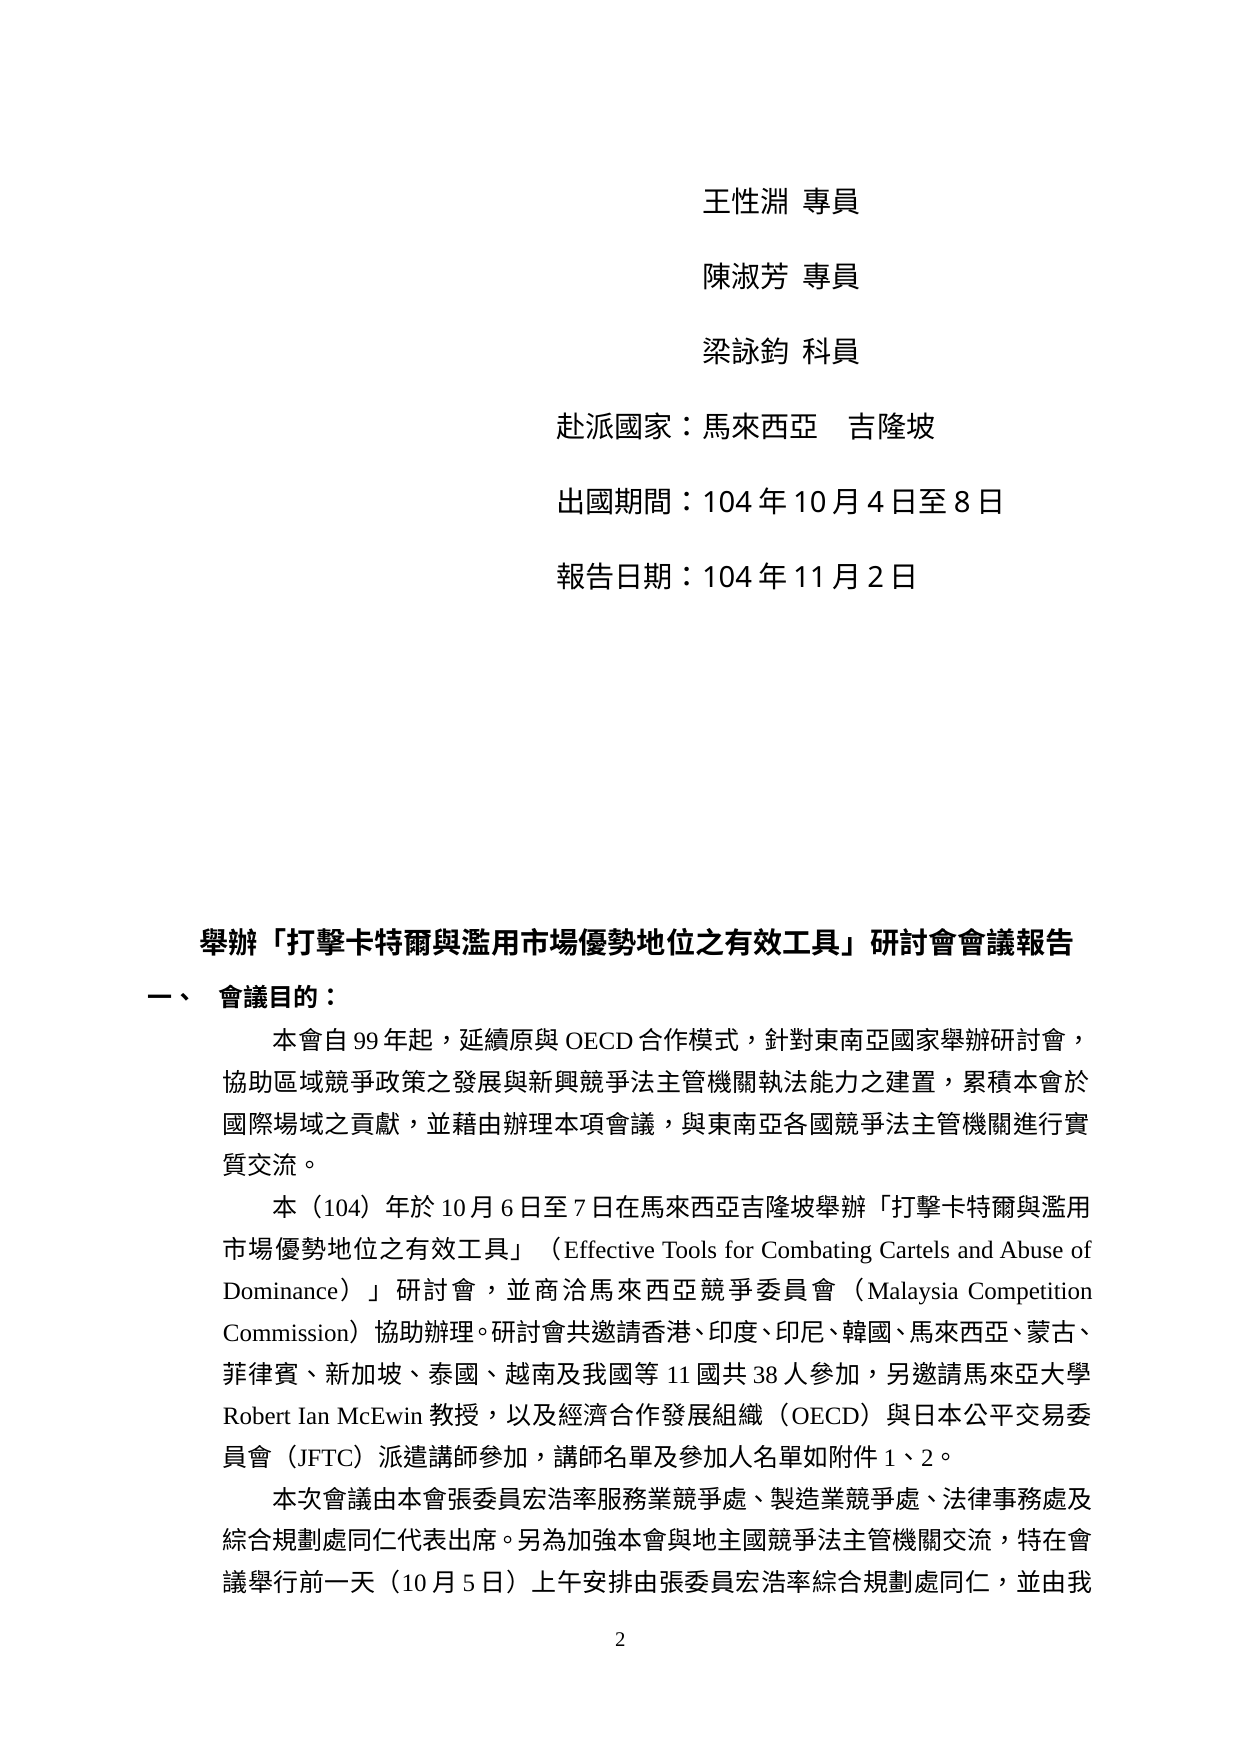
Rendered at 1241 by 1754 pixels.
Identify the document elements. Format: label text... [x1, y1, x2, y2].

text 本（104）年於10月6日至7日在馬來西亞吉隆坡舉辦「打擊卡特爾與濫用市場優勢地位之有效工具」（Effective Tools for Combating Cartels and Abuse of Dominance）」研討會，並商洽馬來西亞競爭委員會（Malaysia Competition Commission）協助辦理。研討會共邀請香港、印度、印尼、韓國、馬來西亞、蒙古、菲律賓、新加坡、泰國、越南及我國等11國共38人參加，另邀請馬來亞大學Robert Ian McEwin教授，以及經濟合作發展組織（OECD）與日本公平交易委員會（JFTC）派遣講師參加，講師名單及參加人名單如附件1、2。 [223, 1183, 1092, 1475]
text 出國期間：104年10月4日至8日 [148, 462, 1092, 537]
text 梁詠鈞 科員 [148, 312, 1092, 387]
text 赴派國家：馬來西亞 吉隆坡 [148, 387, 1092, 462]
text 舉辦「打擊卡特爾與濫用市場優勢地位之有效工具」研討會會議報告 [181, 912, 1092, 964]
text 報告日期：104年11月2日 [148, 537, 1092, 612]
text 本會自99年起，延續原與OECD合作模式，針對東南亞國家舉辦研討會，協助區域競爭政策之發展與新興競爭法主管機關執法能力之建置，累積本會於國際場域之貢獻，並藉由辦理本項會議，與東南亞各國競爭法主管機關進行實質交流。 [223, 1016, 1092, 1183]
text 陳淑芳 專員 [148, 237, 1092, 312]
text 王性淵 專員 [148, 162, 1092, 237]
text 本次會議由本會張委員宏浩率服務業競爭處、製造業競爭處、法律事務處及綜合規劃處同仁代表出席。另為加強本會與地主國競爭法主管機關交流，特在會議舉行前一天（10月5日）上午安排由張委員宏浩率綜合規劃處同仁，並由我 [223, 1475, 1092, 1600]
list 會議目的： [148, 964, 1092, 1016]
